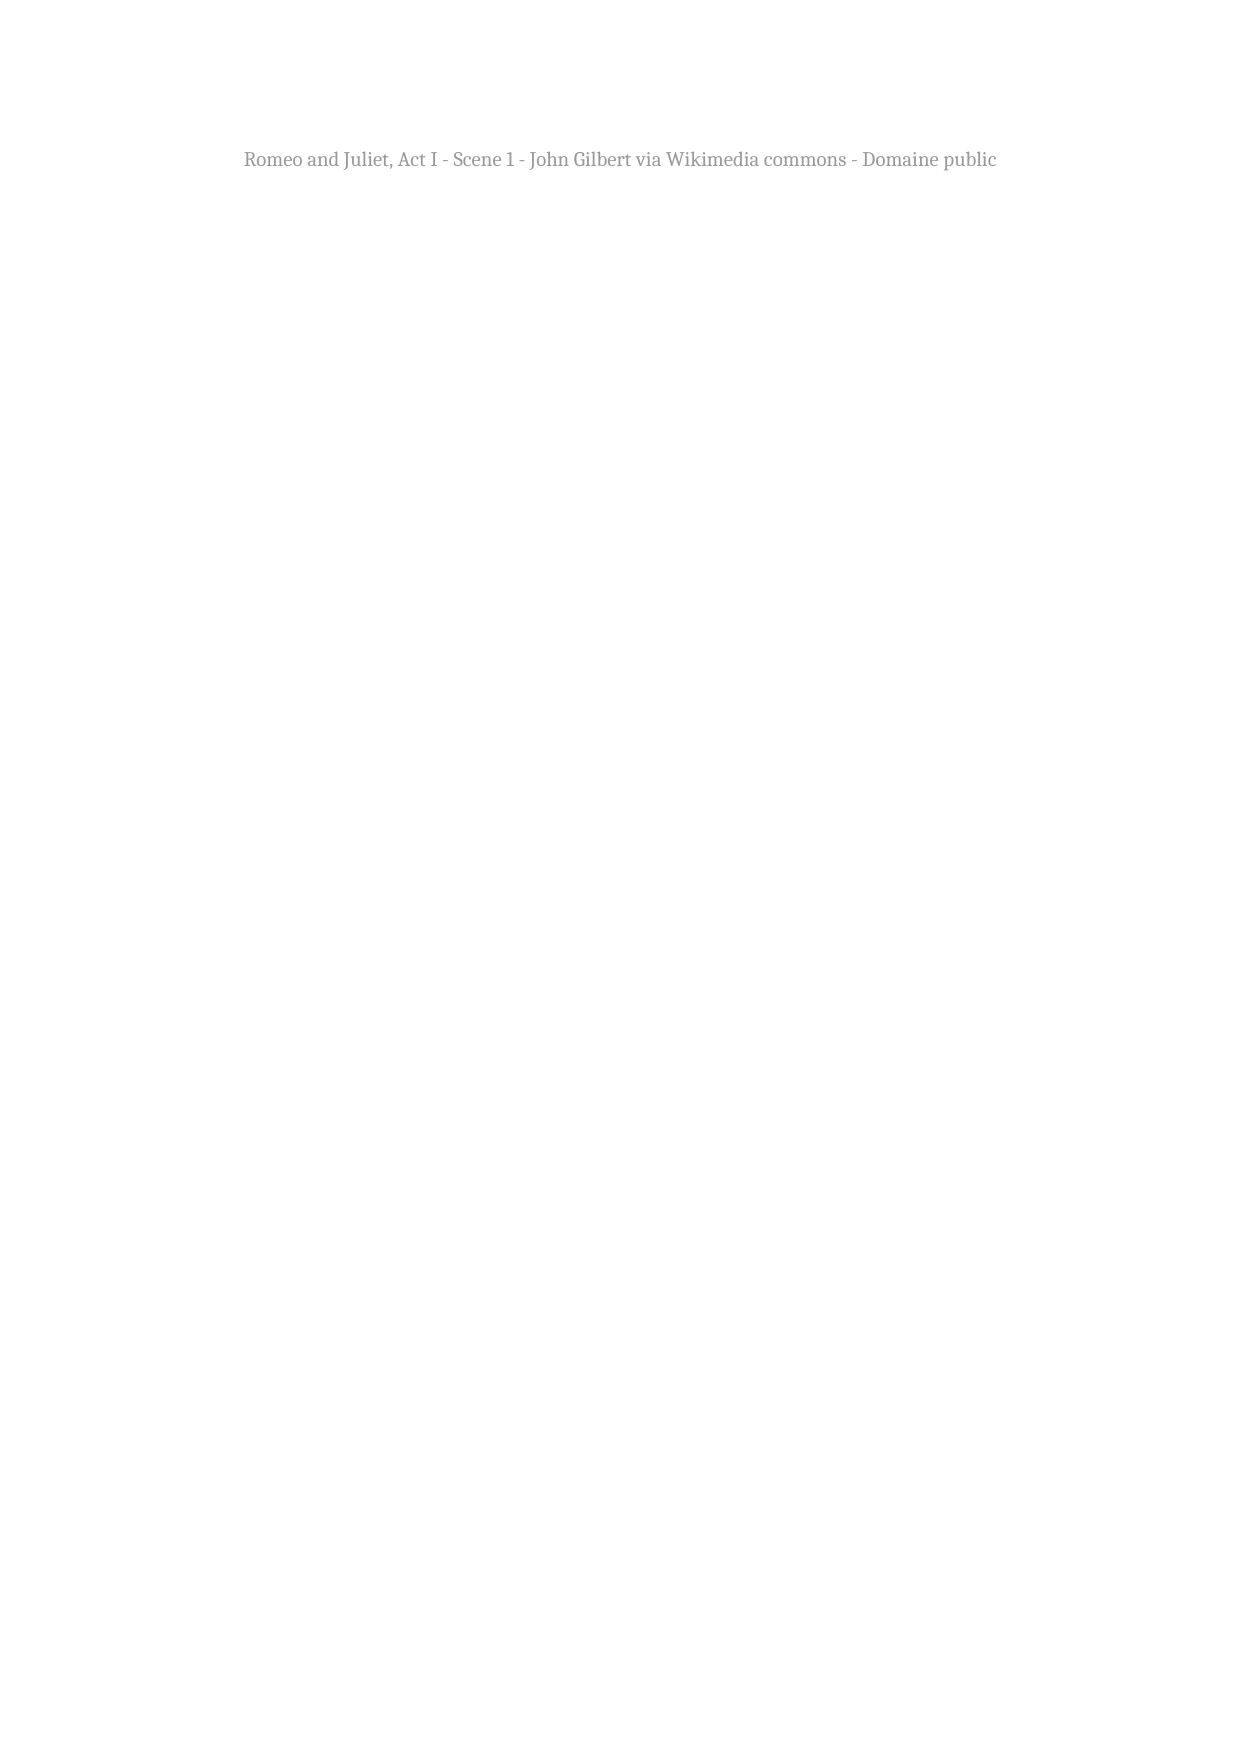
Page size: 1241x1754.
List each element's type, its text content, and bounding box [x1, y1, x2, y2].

subtitle Romeo and Juliet, Act I - Scene 1 - John Gilbert via Wikimedia commons - Domaine public [148, 148, 1093, 172]
